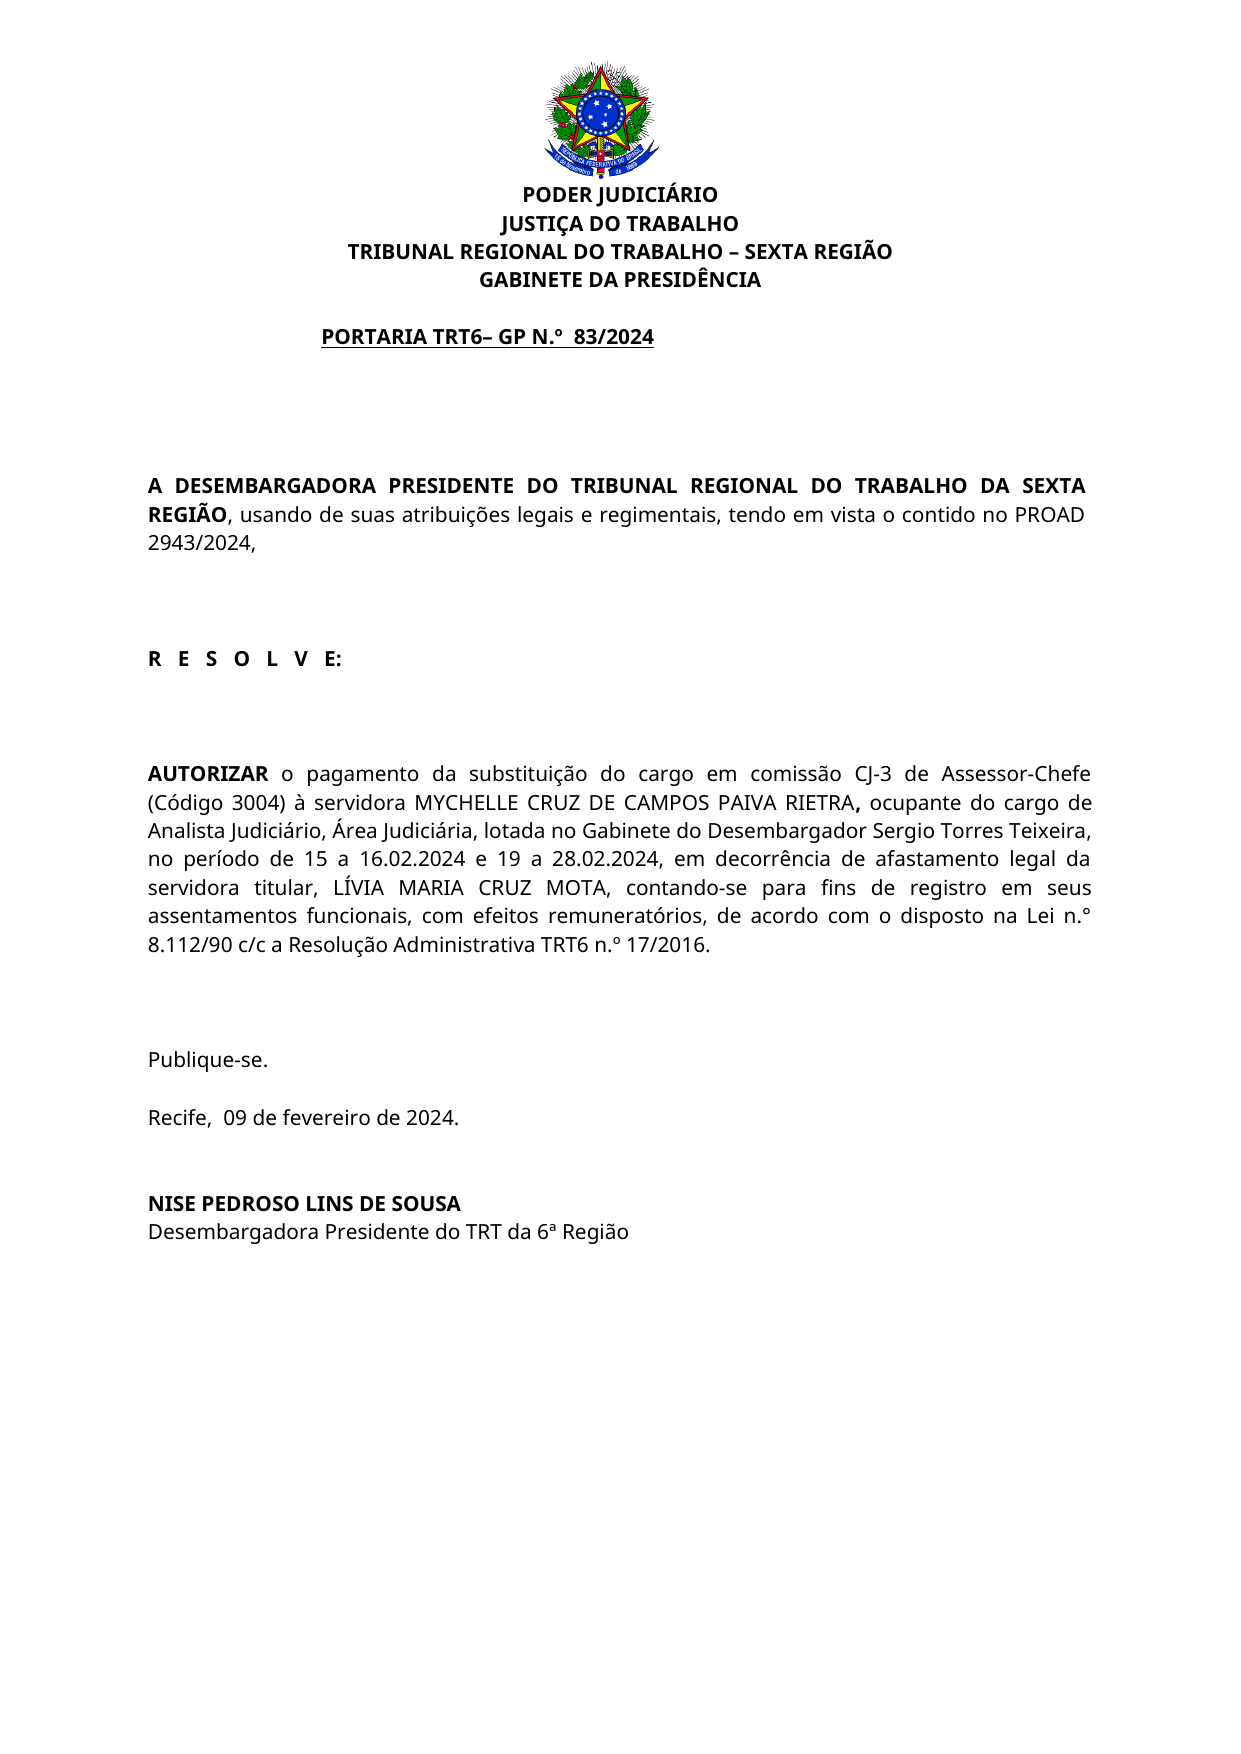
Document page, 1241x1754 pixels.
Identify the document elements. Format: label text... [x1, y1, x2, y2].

subtitle GABINETE DA PRESIDÊNCIA [148, 266, 1092, 294]
subtitle R E S O L V E: [148, 644, 1092, 672]
subtitle Publique-se. [148, 1045, 1092, 1073]
subtitle A DESEMBARGADORA PRESIDENTE DO TRIBUNAL REGIONAL DO TRABALHO DA SEXTA REGIÃO, usando de suas atribuições legais e regimentais, tendo em vista o contido no PROAD 2943/2024, [148, 472, 1086, 557]
subtitle TRIBUNAL REGIONAL DO TRABALHO – SEXTA REGIÃO [148, 237, 1092, 266]
subtitle NISE PEDROSO LINS DE SOUSA [148, 1189, 1101, 1217]
subtitle JUSTIÇA DO TRABALHO [148, 209, 1092, 237]
subtitle AUTORIZAR o pagamento da substituição do cargo em comissão CJ-3 de Assessor-Chefe (Código 3004) à servidora MYCHELLE CRUZ DE CAMPOS PAIVA RIETRA, ocupante do cargo de Analista Judiciário, Área Judiciária, lotada no Gabinete do Desembargador Sergio Torres Teixeira, no período de 15 a 16.02.2024 e 19 a 28.02.2024, em decorrência de afastamento legal da servidora titular, LÍVIA MARIA CRUZ MOTA, contando-se para fins de registro em seus assentamentos funcionais, com efeitos remuneratórios, de acordo com o disposto na Lei n.° 8.112/90 c/c a Resolução Administrativa TRT6 n.º 17/2016. [148, 759, 1092, 958]
subtitle PODER JUDICIÁRIO [148, 180, 1092, 209]
subtitle PORTARIA TRT6– GP N.º 83/2024 [148, 322, 1092, 351]
subtitle Desembargadora Presidente do TRT da 6ª Região [148, 1217, 1101, 1246]
subtitle Recife, 09 de fevereiro de 2024. [148, 1103, 1092, 1131]
picture [538, 59, 662, 181]
